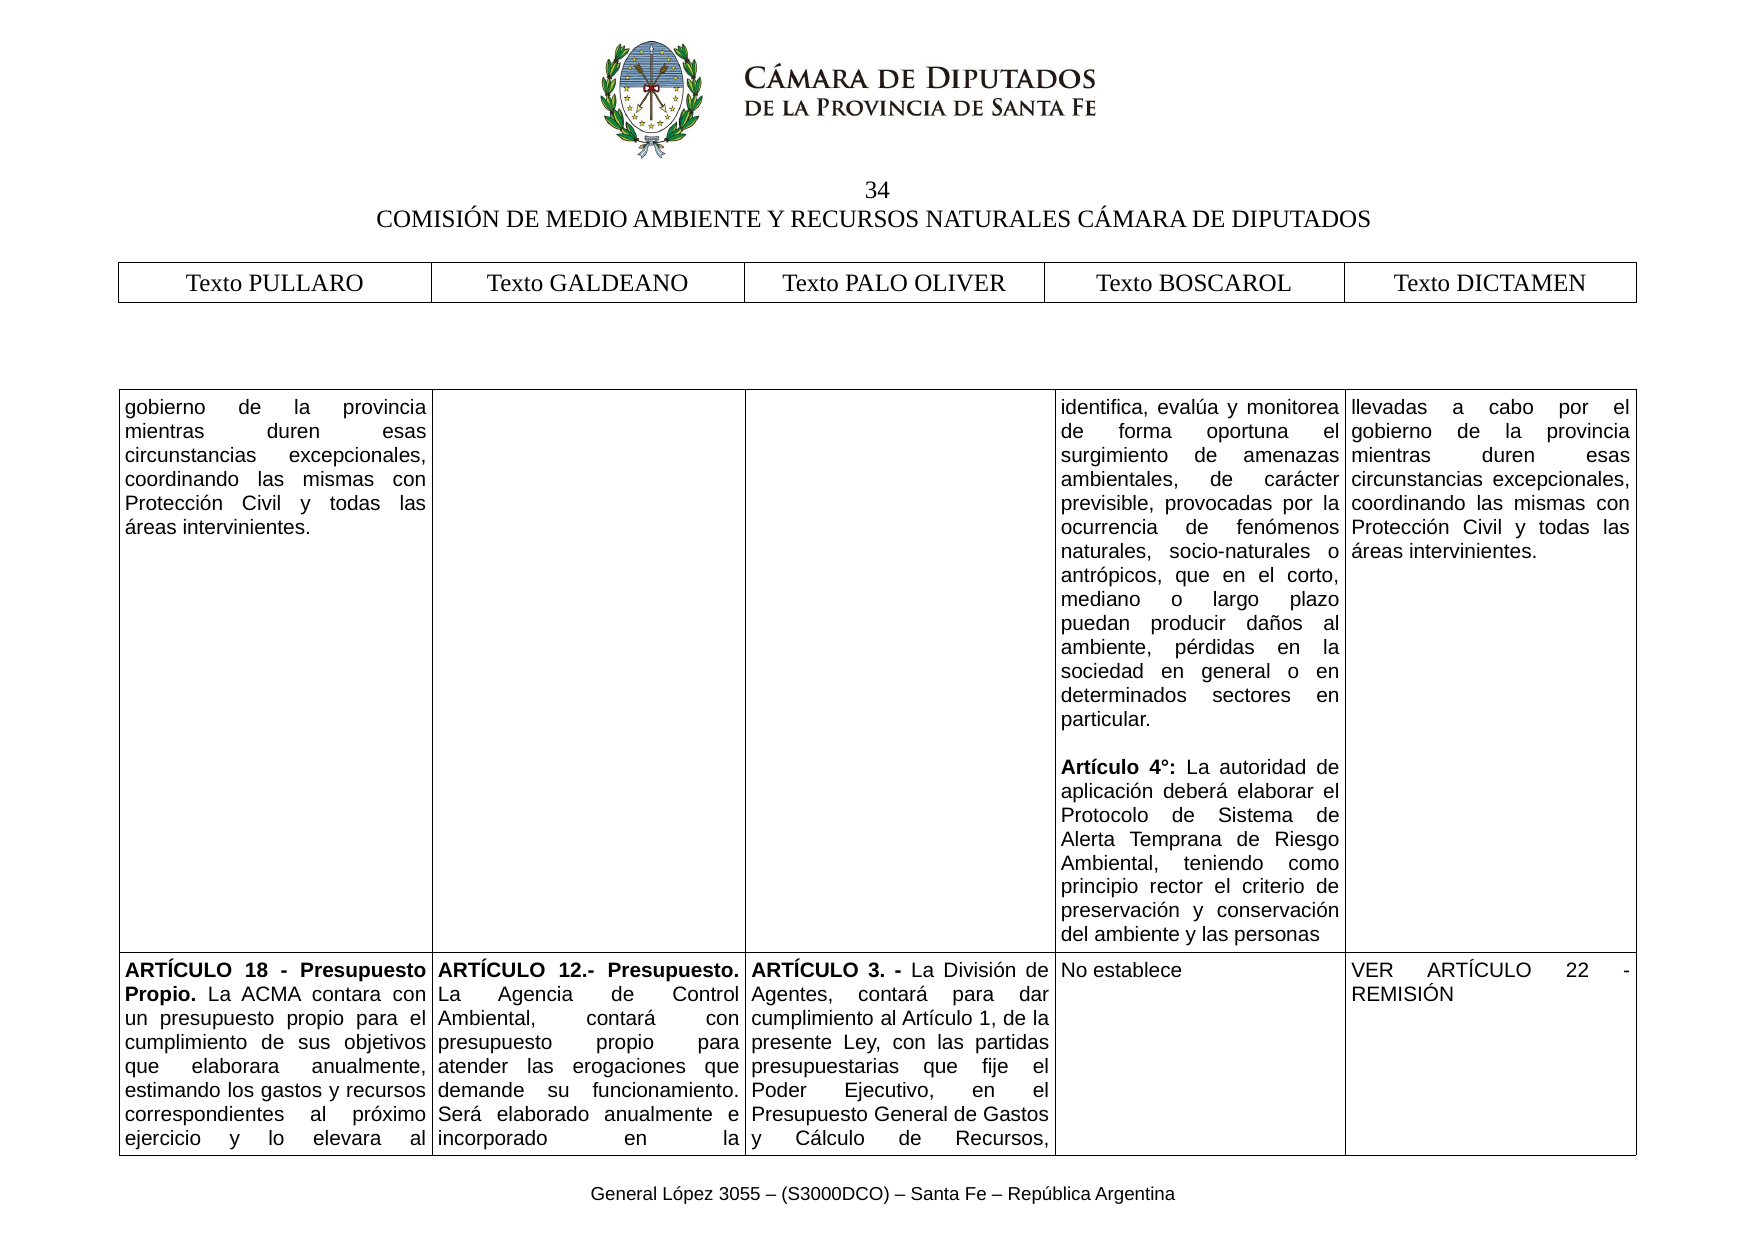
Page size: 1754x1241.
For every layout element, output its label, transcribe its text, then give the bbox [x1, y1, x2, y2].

table_cell identifica, evalúa y monitorea de forma oportuna el surgimiento de amenazas ambientales, de carácter previsible, provocadas por la ocurrencia de fenómenos naturales, socio-naturales o antrópicos, que en el corto, mediano o largo plazo puedan producir daños al ambiente, pérdidas en la sociedad en general o en determinados sectores en particular. Artículo 4°: La autoridad de aplicación deberá elaborar el Protocolo de Sistema de Alerta Temprana de Riesgo Ambiental, teniendo como principio rector el criterio de preservación y conservación del ambiente y las personas [1056, 390, 1345, 952]
table_cell llevadas a cabo por el gobierno de la provincia mientras duren esas circunstancias excepcionales, coordinando las mismas con Protección Civil y todas las áreas intervinientes. [1346, 390, 1636, 952]
table_cell ARTÍCULO 12.- Presupuesto. La Agencia de Control Ambiental, contará con presupuesto propio para atender las erogaciones que demande su funcionamiento. Será elaborado anualmente e incorporado en la [433, 953, 745, 1155]
table_cell gobierno de la provincia mientras duren esas circunstancias excepcionales, coordinando las mismas con Protección Civil y todas las áreas intervinientes. [120, 390, 432, 952]
picture [600, 41, 1096, 163]
table_cell ARTÍCULO 3. - La División de Agentes, contará para dar cumplimiento al Artículo 1, de la presente Ley, con las partidas presupuestarias que fije el Poder Ejecutivo, en el Presupuesto General de Gastos y Cálculo de Recursos, [746, 953, 1055, 1155]
table_cell [433, 390, 745, 952]
table_cell No establece [1056, 953, 1345, 1155]
table_cell [746, 390, 1055, 952]
table_cell VER Artículo 22 - remisión [1346, 953, 1636, 1155]
table_cell ARTÍCULO 18 - Presupuesto Propio. La ACMA contara con un presupuesto propio para el cumplimiento de sus objetivos que elaborara anualmente, estimando los gastos y recursos correspondientes al próximo ejercicio y lo elevara al [120, 953, 432, 1155]
